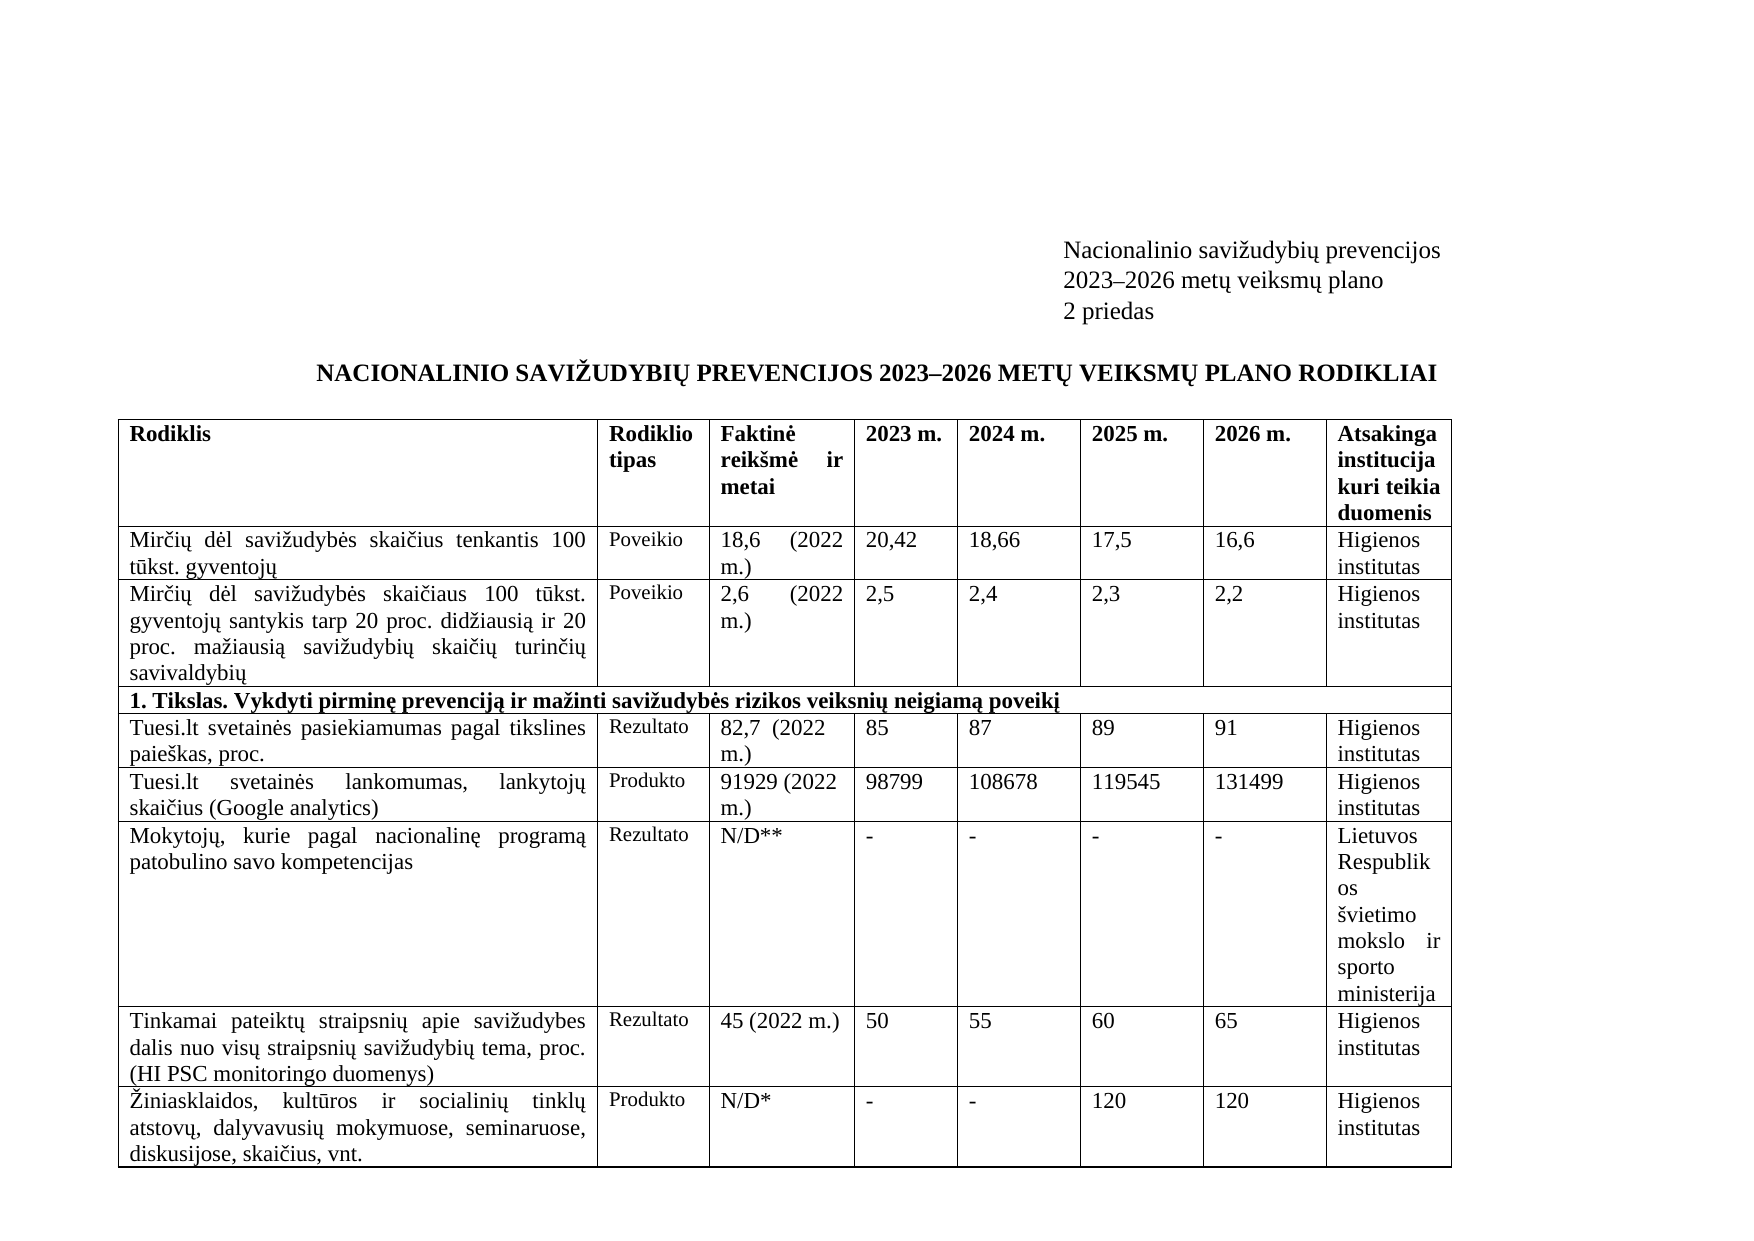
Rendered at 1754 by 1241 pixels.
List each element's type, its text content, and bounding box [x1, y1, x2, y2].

table_cell 60 [1081, 1007, 1203, 1086]
table_cell Tuesi.lt svetainės pasiekiamumas pagal tikslines paieškas, proc. [119, 714, 597, 767]
text NACIONALINIO SAVIŽUDYBIŲ PREVENCIJOS 2023–2026 METŲ VEIKSMŲ PLANO RODIKLIAI [118, 358, 1636, 386]
text 2 priedas [1063, 296, 1636, 325]
table_cell 120 [1081, 1087, 1203, 1166]
table_cell 2,4 [958, 580, 1080, 686]
table_cell Rezultato [598, 1007, 709, 1086]
table_cell Higienos institutas [1327, 1087, 1451, 1166]
table_cell - [855, 822, 957, 1006]
table_header Atsakinga institucija kuri teikia duomenis [1327, 420, 1451, 526]
table_cell Higienos institutas [1327, 527, 1451, 579]
text Nacionalinio savižudybių prevencijos [1063, 235, 1636, 263]
table_cell Higienos institutas [1327, 1007, 1451, 1086]
table_cell Tinkamai pateiktų straipsnių apie savižudybes dalis nuo visų straipsnių savižudybių tema, proc. (HI PSC monitoringo duomenys) [119, 1007, 597, 1086]
table_cell - [855, 1087, 957, 1166]
table_cell Žiniasklaidos, kultūros ir socialinių tinklų atstovų, dalyvavusių mokymuose, seminaruose, diskusijose, skaičius, vnt. [119, 1087, 597, 1166]
table_cell Poveikio [598, 580, 709, 686]
table_cell N/D* [710, 1087, 854, 1166]
table_cell - [1204, 822, 1326, 1006]
table_cell 18,66 [958, 527, 1080, 579]
table_cell 50 [855, 1007, 957, 1086]
table_cell Produkto [598, 1087, 709, 1166]
table_cell - [1081, 822, 1203, 1006]
table_cell 45 (2022 m.) [710, 1007, 854, 1086]
table_cell 108678 [958, 768, 1080, 821]
table_cell 2,5 [855, 580, 957, 686]
table_cell N/D** [710, 822, 854, 1006]
table_cell 2,3 [1081, 580, 1203, 686]
table_cell - [958, 1087, 1080, 1166]
table_cell 65 [1204, 1007, 1326, 1086]
table_header Rodiklio tipas [598, 420, 709, 526]
table_cell Rezultato [598, 822, 709, 1006]
table_cell Higienos institutas [1327, 580, 1451, 686]
table_header Rodiklis [119, 420, 597, 526]
table_header 2026 m. [1204, 420, 1326, 526]
table_cell Poveikio [598, 527, 709, 579]
table_cell Mirčių dėl savižudybės skaičius tenkantis 100 tūkst. gyventojų [119, 527, 597, 579]
table_header 2025 m. [1081, 420, 1203, 526]
table_cell 82,7 (2022 m.) [710, 714, 854, 767]
table_cell 91929 (2022 m.) [710, 768, 854, 821]
table_cell 1. Tikslas. Vykdyti pirminę prevenciją ir mažinti savižudybės rizikos veiksnių neigiamą poveikį [119, 687, 1451, 713]
table_cell Rezultato [598, 714, 709, 767]
table_cell - [958, 822, 1080, 1006]
table_cell Produkto [598, 768, 709, 821]
table_cell Mirčių dėl savižudybės skaičiaus 100 tūkst. gyventojų santykis tarp 20 proc. didžiausią ir 20 proc. mažiausią savižudybių skaičių turinčių savivaldybių [119, 580, 597, 686]
table_cell 16,6 [1204, 527, 1326, 579]
table_cell 98799 [855, 768, 957, 821]
table_cell 85 [855, 714, 957, 767]
table_cell Mokytojų, kurie pagal nacionalinę programą patobulino savo kompetencijas [119, 822, 597, 1006]
table_cell 131499 [1204, 768, 1326, 821]
table_cell 2,2 [1204, 580, 1326, 686]
table_cell 89 [1081, 714, 1203, 767]
table_cell 55 [958, 1007, 1080, 1086]
table_cell Tuesi.lt svetainės lankomumas, lankytojų skaičius (Google analytics) [119, 768, 597, 821]
table_header 2024 m. [958, 420, 1080, 526]
table_cell Higienos institutas [1327, 714, 1451, 767]
table_cell 87 [958, 714, 1080, 767]
table_cell 120 [1204, 1087, 1326, 1166]
table_cell 18,6 (2022 m.) [710, 527, 854, 579]
table_cell Higienos institutas [1327, 768, 1451, 821]
table_cell 20,42 [855, 527, 957, 579]
text 2023–2026 metų veiksmų plano [1063, 265, 1636, 294]
table_cell 119545 [1081, 768, 1203, 821]
table_cell 2,6 (2022 m.) [710, 580, 854, 686]
table_header Faktinė reikšmė ir metai [710, 420, 854, 526]
table_cell 17,5 [1081, 527, 1203, 579]
table_cell 91 [1204, 714, 1326, 767]
table_header 2023 m. [855, 420, 957, 526]
table_cell Lietuvos Respublikos švietimo mokslo ir sporto ministerija [1327, 822, 1451, 1006]
